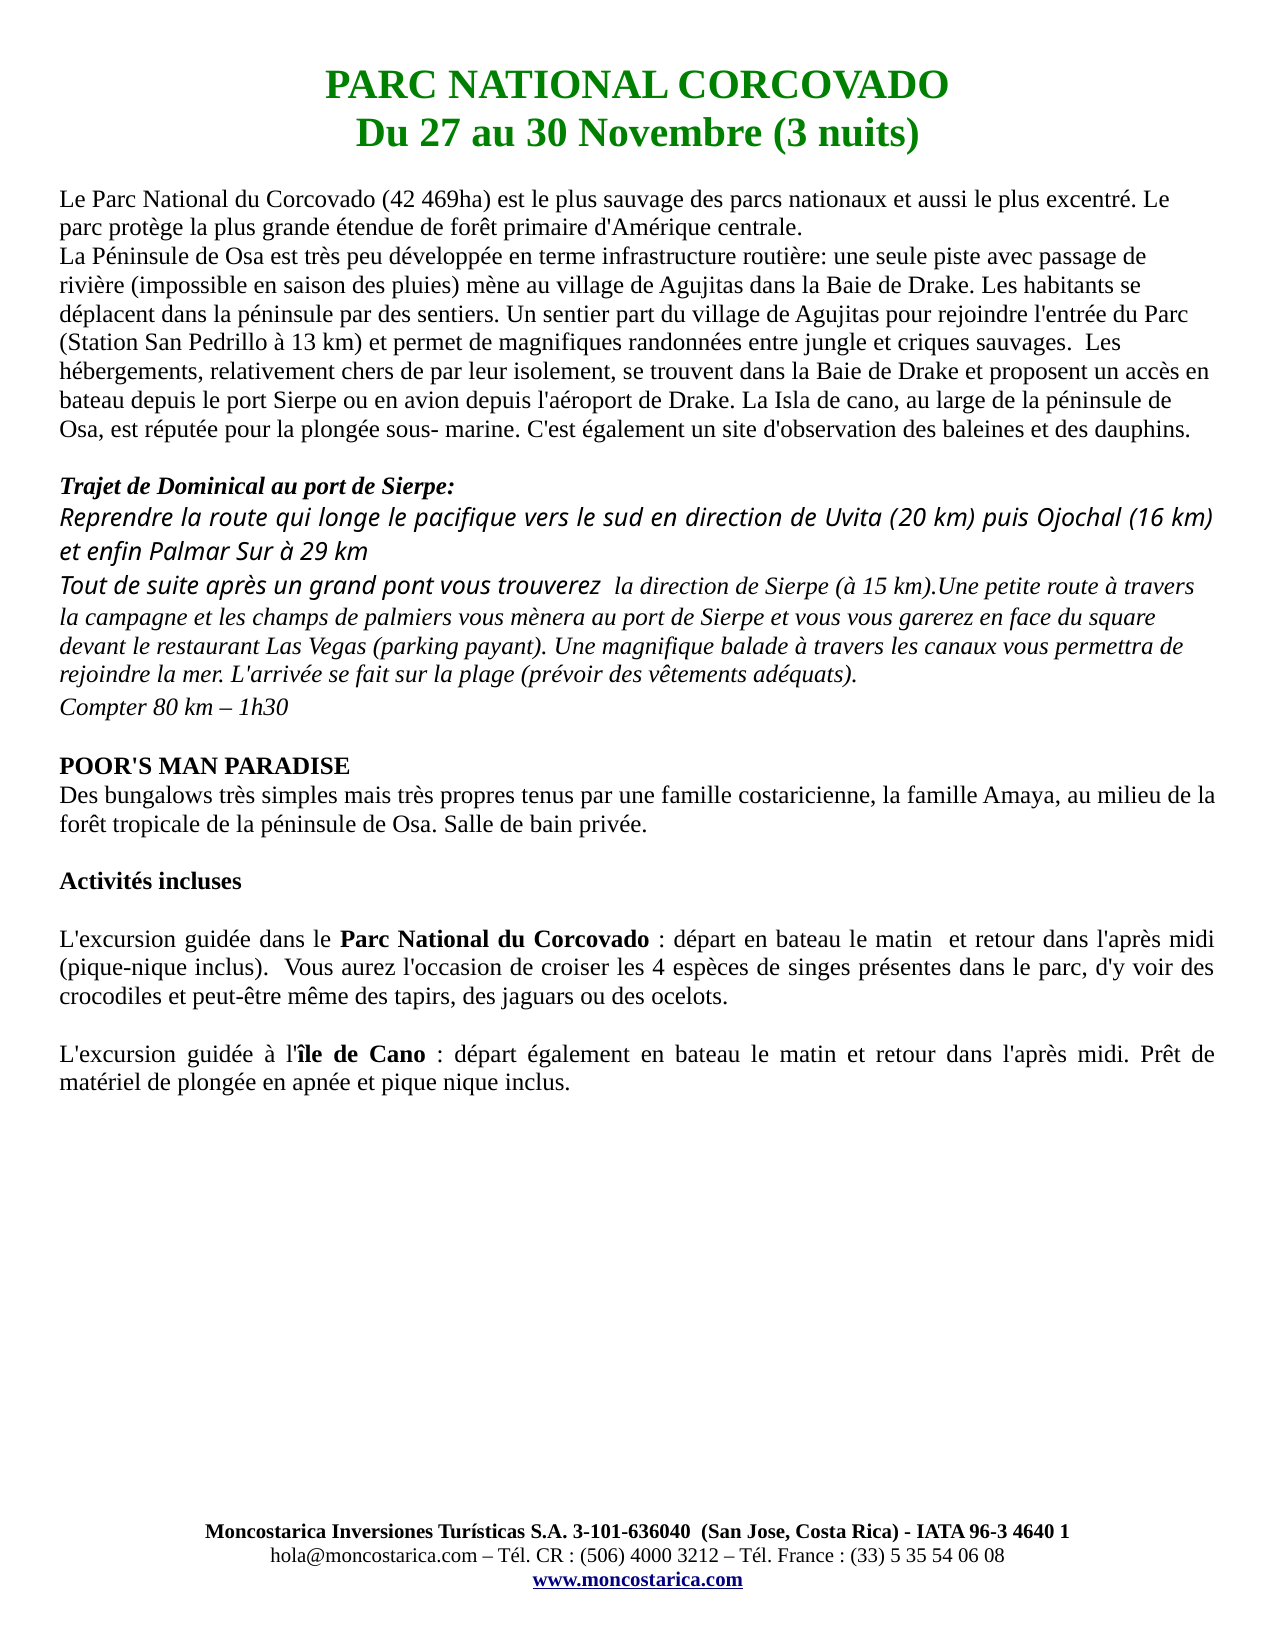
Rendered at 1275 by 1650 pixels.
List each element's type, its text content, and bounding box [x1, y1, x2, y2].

text Des bungalows très simples mais très propres tenus par une famille costaricienne, la famille Amaya, au milieu de la forêt tropicale de la péninsule de Osa. Salle de bain privée. [59, 780, 1216, 837]
text Activités incluses [59, 866, 1216, 895]
text L'excursion guidée à l'île de Cano : départ également en bateau le matin et retour dans l'après midi. Prêt de matériel de plongée en apnée et pique nique inclus. [59, 1039, 1216, 1096]
text Tout de suite après un grand pont vous trouverez la direction de Sierpe (à 15 km).Une petite route à travers la campagne et les champs de palmiers vous mènera au port de Sierpe et vous vous garerez en face du square devant le restaurant Las Vegas (parking payant). Une magnifique balade à travers les canaux vous permettra de rejoindre la mer. L'arrivée se fait sur la plage (prévoir des vêtements adéquats). [59, 568, 1216, 688]
text POOR'S MAN PARADISE [59, 751, 1216, 780]
text PARC NATIONAL CORCOVADO [59, 59, 1216, 107]
text Le Parc National du Corcovado (42 469ha) est le plus sauvage des parcs nationaux et aussi le plus excentré. Le parc protège la plus grande étendue de forêt primaire d'Amérique centrale. [59, 184, 1216, 241]
text L'excursion guidée dans le Parc National du Corcovado : départ en bateau le matin et retour dans l'après midi (pique-nique inclus). Vous aurez l'occasion de croiser les 4 espèces de singes présentes dans le parc, d'y voir des crocodiles et peut-être même des tapirs, des jaguars ou des ocelots. [59, 924, 1216, 1010]
text La Péninsule de Osa est très peu développée en terme infrastructure routière: une seule piste avec passage de rivière (impossible en saison des pluies) mène au village de Agujitas dans la Baie de Drake. Les habitants se déplacent dans la péninsule par des sentiers. Un sentier part du village de Agujitas pour rejoindre l'entrée du Parc (Station San Pedrillo à 13 km) et permet de magnifiques randonnées entre jungle et criques sauvages. Les hébergements, relativement chers de par leur isolement, se trouvent dans la Baie de Drake et proposent un accès en bateau depuis le port Sierpe ou en avion depuis l'aéroport de Drake. La Isla de cano, au large de la péninsule de Osa, est réputée pour la plongée sous- marine. C'est également un site d'observation des baleines et des dauphins. [59, 241, 1216, 442]
text Compter 80 km – 1h30 [59, 688, 1216, 722]
text Du 27 au 30 Novembre (3 nuits) [59, 107, 1216, 155]
text Trajet de Dominical au port de Sierpe: [59, 471, 1216, 500]
text Reprendre la route qui longe le pacifique vers le sud en direction de Uvita (20 km) puis Ojochal (16 km) et enfin Palmar Sur à 29 km [59, 500, 1216, 568]
